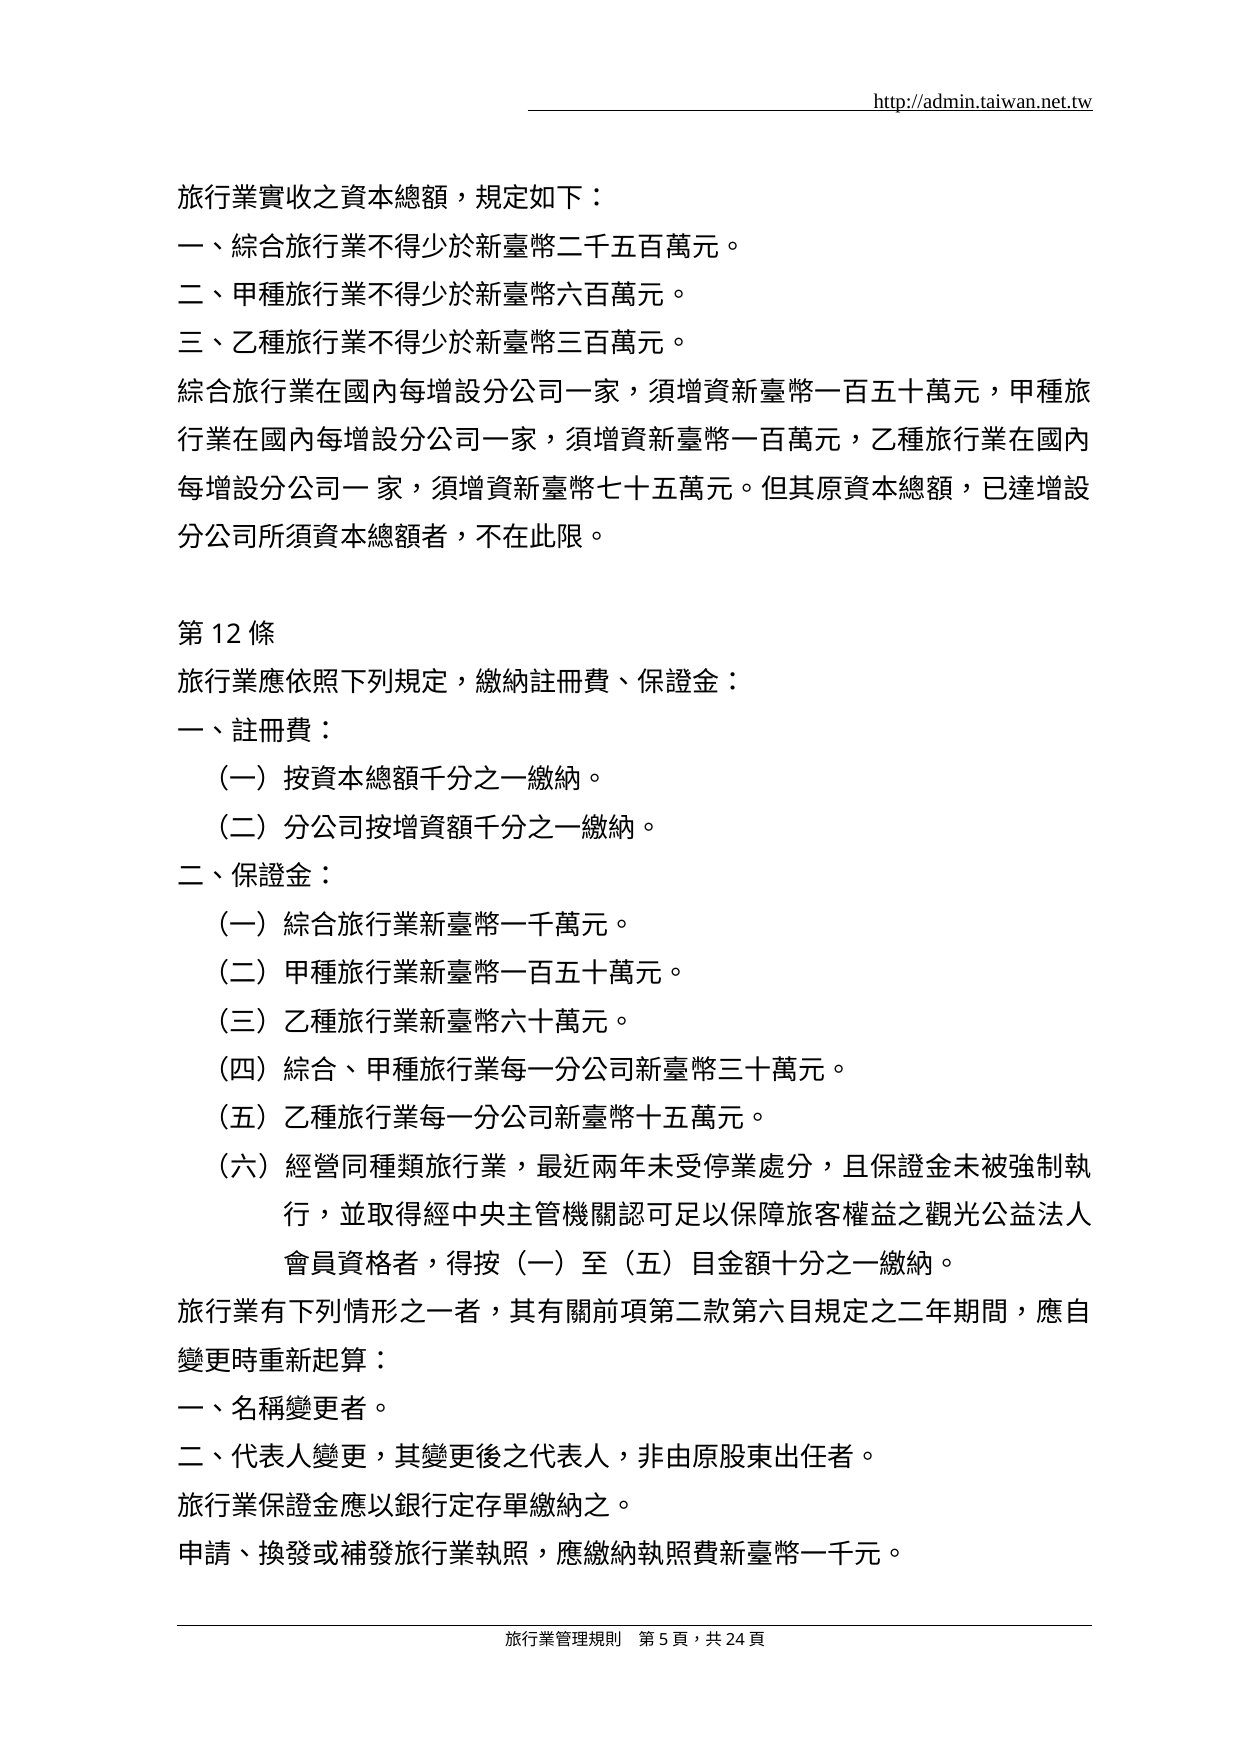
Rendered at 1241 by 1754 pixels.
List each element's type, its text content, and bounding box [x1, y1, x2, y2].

text （六）經營同種類旅行業，最近兩年未受停業處分，且保證金未被強制執行，並取得經中央主管機關認可足以保障旅客權益之觀光公益法人會員資格者，得按（一）至（五）目金額十分之一繳納。 [202, 1140, 1092, 1286]
text 一、註冊費： [177, 704, 1092, 753]
text （三）乙種旅行業新臺幣六十萬元。 [202, 995, 1092, 1043]
text 旅行業保證金應以銀行定存單繳納之。 [177, 1479, 1092, 1528]
text 旅行業實收之資本總額，規定如下： [177, 171, 1092, 220]
text （一）綜合旅行業新臺幣一千萬元。 [202, 898, 1092, 946]
text （五）乙種旅行業每一分公司新臺幣十五萬元。 [202, 1092, 1092, 1140]
text 二、甲種旅行業不得少於新臺幣六百萬元。 [177, 268, 1092, 317]
text 一、名稱變更者。 [177, 1382, 1092, 1431]
text 綜合旅行業在國內每增設分公司一家，須增資新臺幣一百五十萬元，甲種旅行業在國內每增設分公司一家，須增資新臺幣一百萬元，乙種旅行業在國內每增設分公司一 家，須增資新臺幣七十五萬元。但其原資本總額，已達增設分公司所須資本總額者，不在此限。 [177, 365, 1092, 559]
text （一）按資本總額千分之一繳納。 [202, 753, 1092, 801]
text 二、代表人變更，其變更後之代表人，非由原股東出任者。 [177, 1431, 1092, 1479]
text 三、乙種旅行業不得少於新臺幣三百萬元。 [177, 317, 1092, 365]
text （二）甲種旅行業新臺幣一百五十萬元。 [202, 946, 1092, 995]
text 第 12 條 [177, 607, 1092, 656]
text 一、綜合旅行業不得少於新臺幣二千五百萬元。 [177, 220, 1092, 268]
text 旅行業有下列情形之一者，其有關前項第二款第六目規定之二年期間，應自變更時重新起算： [177, 1286, 1092, 1382]
text （二）分公司按增資額千分之一繳納。 [202, 801, 1092, 849]
text 申請、換發或補發旅行業執照，應繳納執照費新臺幣一千元。 [177, 1528, 1092, 1576]
text 二、保證金： [177, 849, 1092, 898]
text 旅行業應依照下列規定，繳納註冊費、保證金： [177, 656, 1092, 704]
text （四）綜合、甲種旅行業每一分公司新臺幣三十萬元。 [202, 1043, 1092, 1092]
